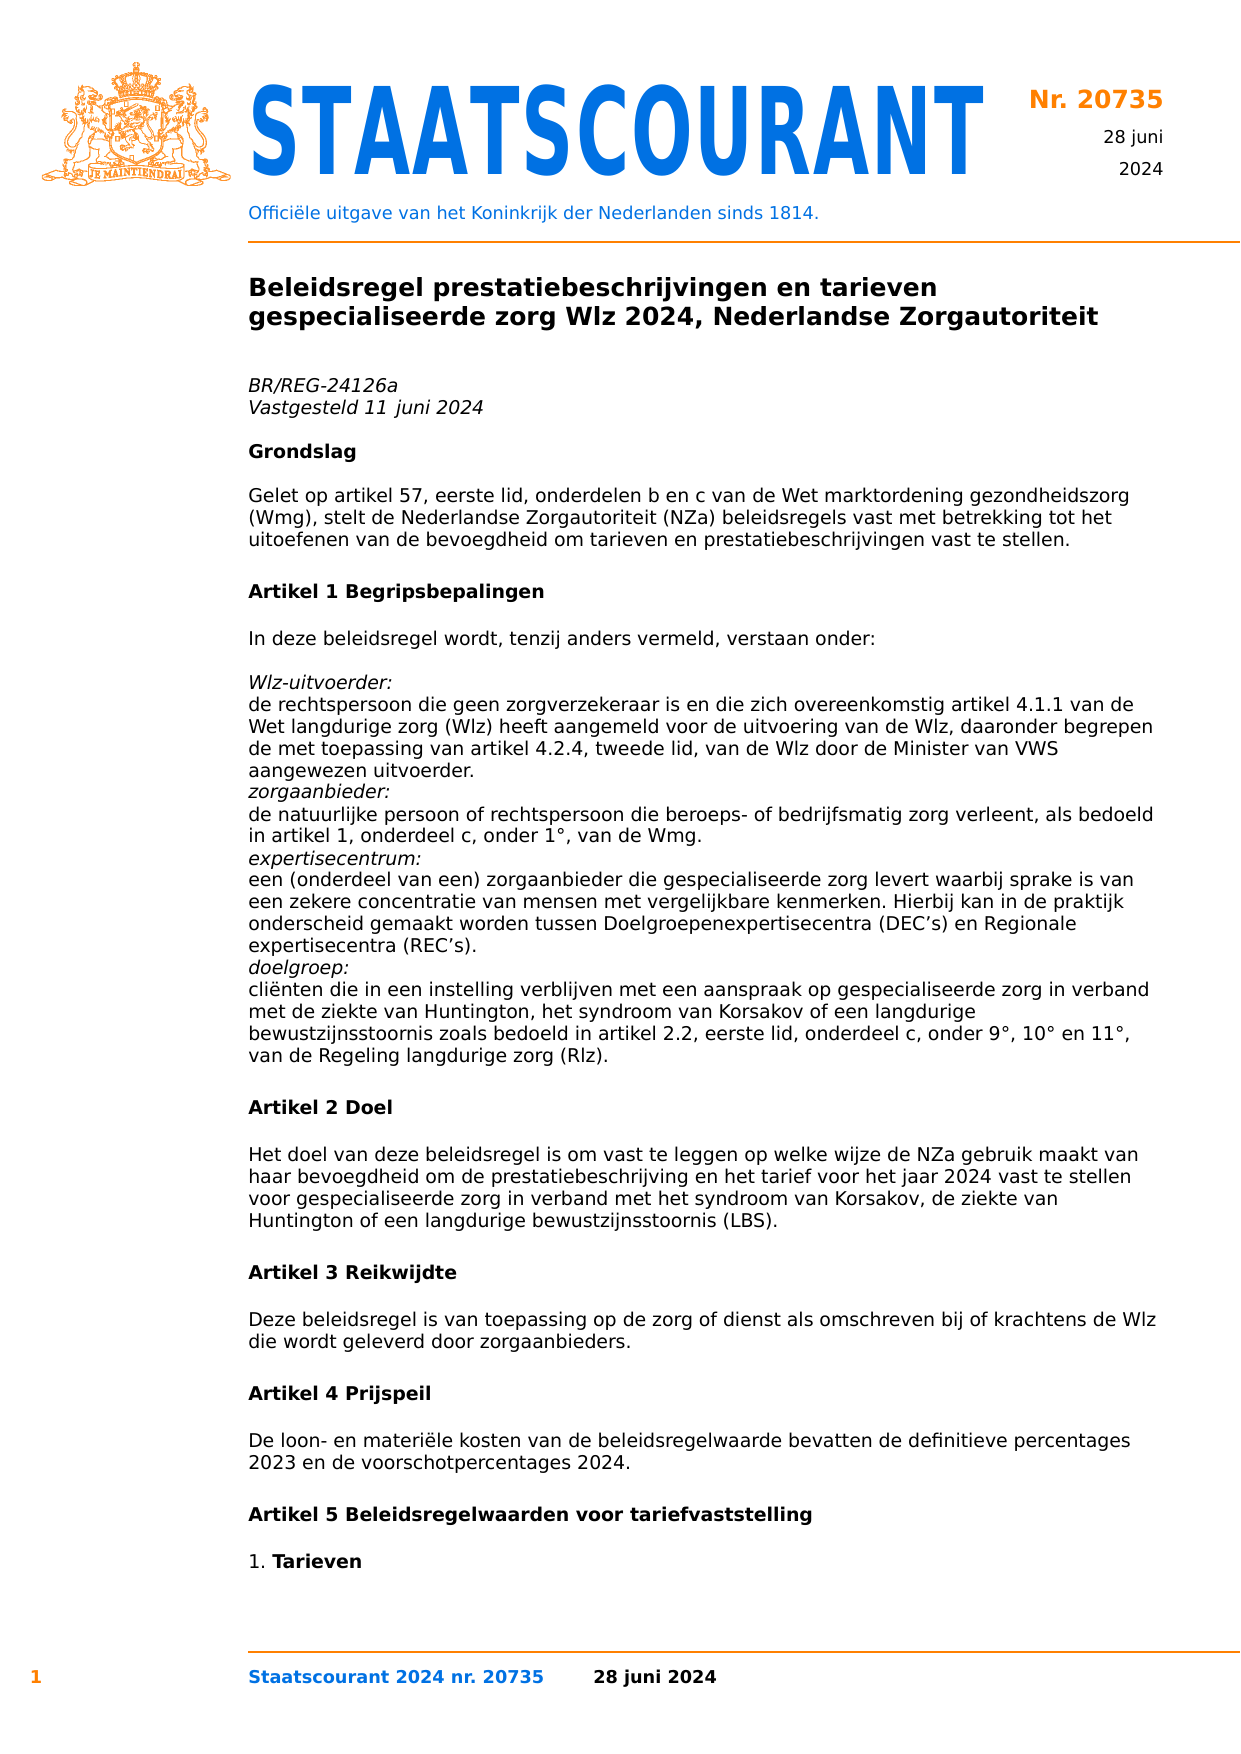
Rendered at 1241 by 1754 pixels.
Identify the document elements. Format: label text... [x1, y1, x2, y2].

text Vastgesteld 11 juni 2024 [248, 397, 1163, 419]
text Het doel van deze beleidsregel is om vast te leggen op welke wijze de NZa gebruik maakt van haar bevoegdheid om de prestatiebeschrijving en het tarief voor het jaar 2024 vast te stellen voor gespecialiseerde zorg in verband met het syndroom van Korsakov, de ziekte van Huntington of een langdurige bewustzijnsstoornis (LBS). [248, 1144, 1163, 1232]
text een (onderdeel van een) zorgaanbieder die gespecialiseerde zorg levert waarbij sprake is van een zekere concentratie van mensen met vergelijkbare kenmerken. Hierbij kan in de praktijk onderscheid gemaakt worden tussen Doelgroepenexpertisecentra (DEC’s) en Regionale expertisecentra (REC’s). [248, 869, 1163, 957]
subtitle Artikel 1 Begripsbepalingen [248, 581, 1163, 603]
text de natuurlijke persoon of rechtspersoon die beroeps- of bedrijfsmatig zorg verleent, als bedoeld in artikel 1, onderdeel c, onder 1°, van de Wmg. [248, 803, 1163, 847]
text expertisecentrum: [248, 847, 1163, 869]
picture [41, 62, 231, 186]
table_header STAATSCOURANT [248, 62, 998, 203]
text Deze beleidsregel is van toepassing op de zorg of dienst als omschreven bij of krachtens de Wlz die wordt geleverd door zorgaanbieders. [248, 1309, 1163, 1353]
table_cell Officiële uitgave van het Koninkrijk der Nederlanden sinds 1814. [248, 203, 1240, 241]
text Gelet op artikel 57, eerste lid, onderdelen b en c van de Wet marktordening gezondheidszorg (Wmg), stelt de Nederlandse Zorgautoriteit (NZa) beleidsregels vast met betrekking tot het uitoefenen van de bevoegdheid om tarieven en prestatiebeschrijvingen vast te stellen. [248, 485, 1163, 551]
text In deze beleidsregel wordt, tenzij anders vermeld, verstaan onder: [248, 628, 1163, 650]
subtitle Artikel 3 Reikwijdte [248, 1262, 1163, 1284]
text Wlz-uitvoerder: [248, 672, 1163, 693]
subtitle Beleidsregel prestatiebeschrijvingen en tarieven gespecialiseerde zorg Wlz 2024, Nederlandse Zorgautoriteit [248, 273, 1163, 331]
table_cell 28 juni [998, 121, 1240, 153]
subtitle Artikel 5 Beleidsregelwaarden voor tariefvaststelling [248, 1504, 1163, 1526]
text cliënten die in een instelling verblijven met een aanspraak op gespecialiseerde zorg in verband met de ziekte van Huntington, het syndroom van Korsakov of een langdurige bewustzijnsstoornis zoals bedoeld in artikel 2.2, eerste lid, onderdeel c, onder 9°, 10° en 11°, van de Regeling langdurige zorg (Rlz). [248, 979, 1163, 1067]
subtitle Grondslag [248, 441, 1163, 463]
text De loon- en materiële kosten van de beleidsregelwaarde bevatten de definitieve percentages 2023 en de voorschotpercentages 2024. [248, 1430, 1163, 1474]
text zorgaanbieder: [248, 781, 1163, 803]
subtitle Artikel 4 Prijspeil [248, 1383, 1163, 1405]
table_header [25, 62, 248, 241]
subtitle Artikel 2 Doel [248, 1097, 1163, 1119]
text BR/REG-24126a [248, 375, 1163, 397]
table_cell 2024 [998, 153, 1240, 203]
text doelgroep: [248, 957, 1163, 979]
text 1. Tarieven [248, 1551, 1163, 1573]
table_header Nr. 20735 [998, 62, 1240, 121]
text de rechtspersoon die geen zorgverzekeraar is en die zich overeenkomstig artikel 4.1.1 van de Wet langdurige zorg (Wlz) heeft aangemeld voor de uitvoering van de Wlz, daaronder begrepen de met toepassing van artikel 4.2.4, tweede lid, van de Wlz door de Minister van VWS aangewezen uitvoerder. [248, 693, 1163, 781]
